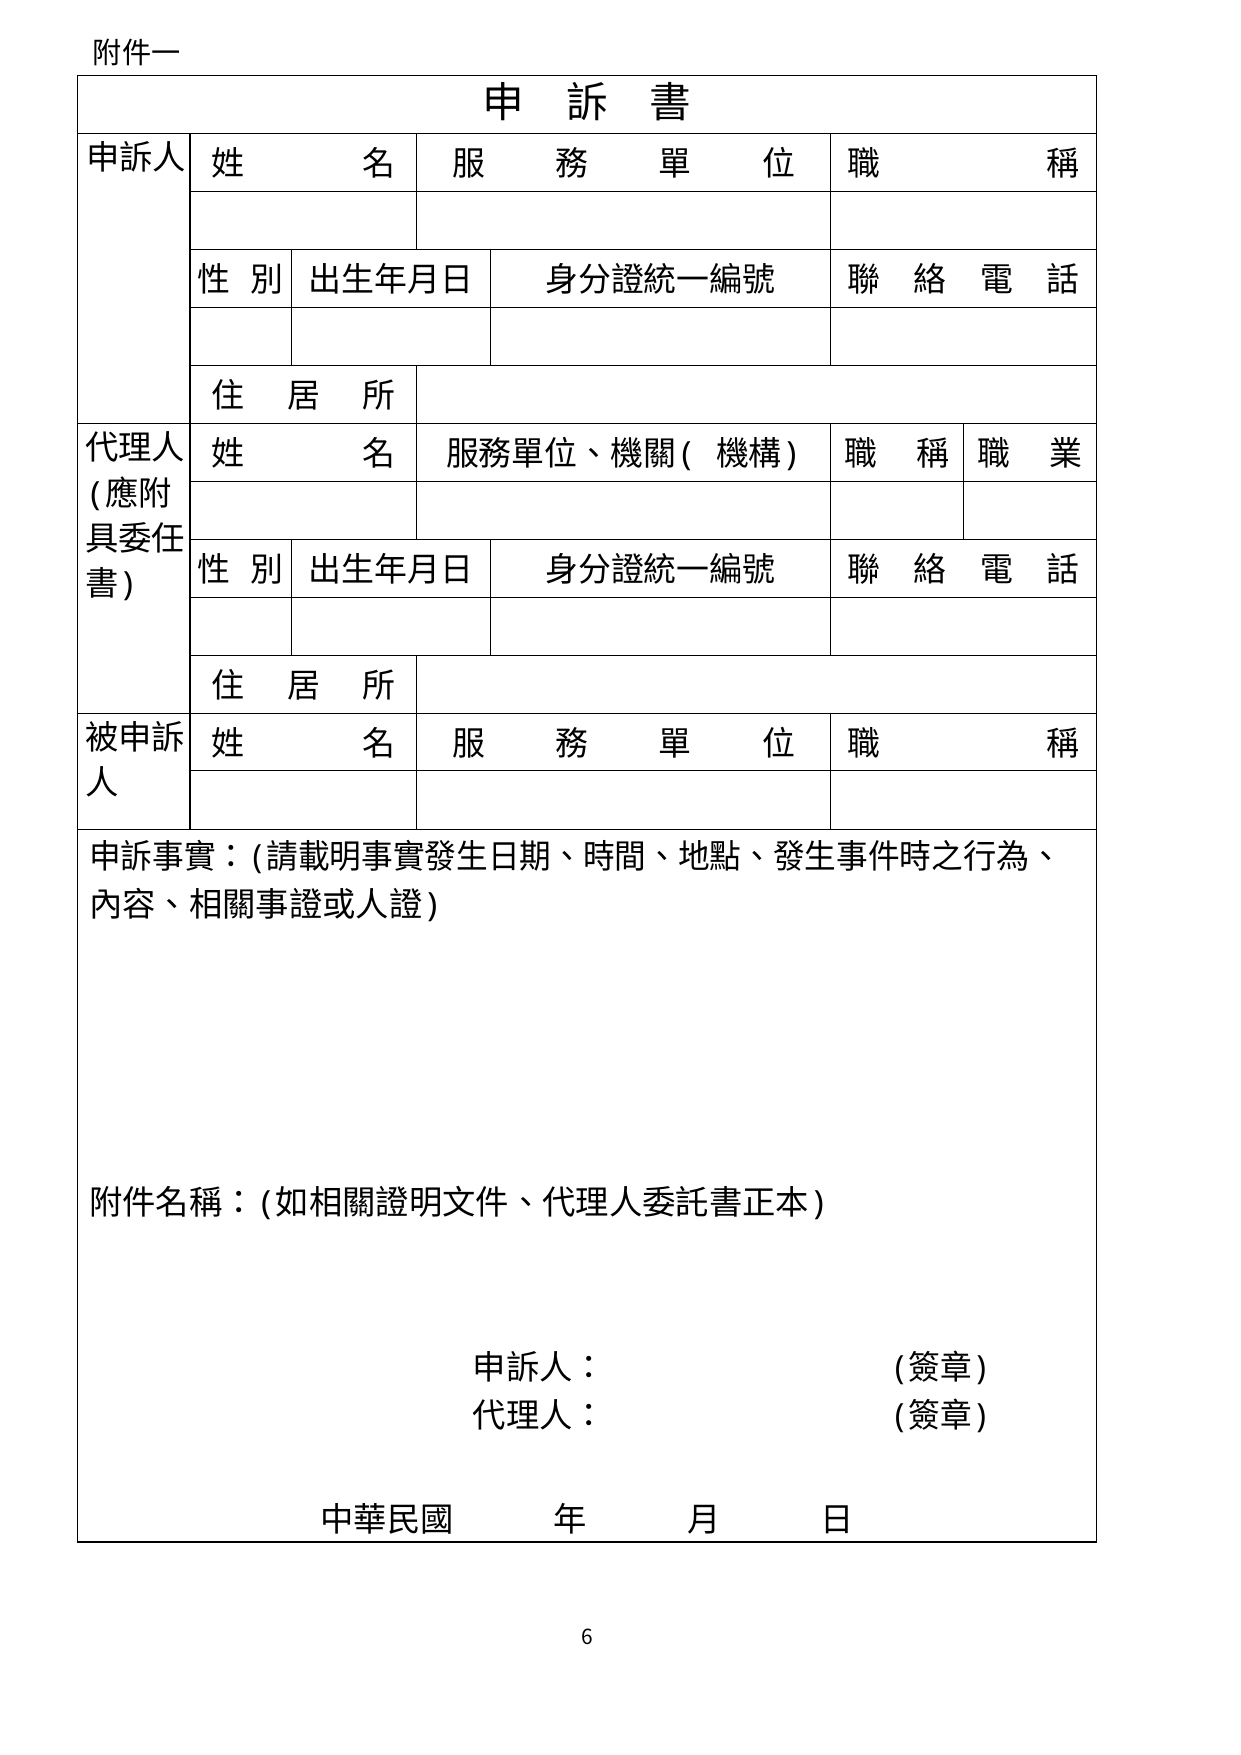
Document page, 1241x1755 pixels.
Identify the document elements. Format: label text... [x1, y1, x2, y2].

table_cell [417, 192, 830, 249]
table_cell 單 [624, 714, 727, 770]
table_cell [191, 308, 291, 365]
table_cell 所 [341, 656, 416, 713]
table_cell 務 [520, 714, 623, 770]
table_cell [266, 134, 341, 191]
table_cell 稱 [1030, 714, 1096, 770]
table_cell 聯 [831, 250, 897, 307]
table_cell 名 [341, 714, 416, 770]
table_cell 務 [520, 134, 623, 191]
table_cell [964, 482, 1096, 539]
table_header 申 訴 書 [78, 76, 1096, 133]
table_cell 話 [1030, 250, 1096, 307]
table_cell 位 [727, 134, 830, 191]
table_cell [963, 134, 1029, 191]
table_cell [417, 656, 1096, 713]
table_cell [963, 714, 1029, 770]
table_cell 住 [191, 656, 266, 713]
table_cell [491, 308, 830, 365]
table_cell [491, 598, 830, 655]
table_cell [417, 366, 1096, 423]
table_cell [191, 771, 416, 828]
table_cell [292, 598, 490, 655]
table_cell 身分證統一編號 [491, 250, 830, 307]
table_cell 名 [341, 134, 416, 191]
table_cell 服 [417, 134, 520, 191]
table_cell 居 [266, 656, 341, 713]
table_cell [831, 192, 1096, 249]
table_cell [191, 598, 291, 655]
table_cell [417, 771, 830, 828]
table_cell 服務單位、機關( 機構) [417, 424, 830, 481]
table_cell [897, 714, 963, 770]
table_cell 稱 [1030, 134, 1096, 191]
table_cell 絡 [897, 540, 963, 597]
table_cell 代理人(應附具委任書) [78, 424, 189, 713]
table_cell [831, 308, 1096, 365]
table_cell 電 [963, 540, 1029, 597]
table_cell [831, 771, 1096, 828]
table_cell 職 業 [964, 424, 1096, 481]
table_cell 姓 [191, 424, 266, 481]
table_cell 位 [727, 714, 830, 770]
table_cell 申訴人 [78, 134, 189, 423]
table_cell 被申訴人 [78, 714, 189, 828]
table_cell [266, 714, 341, 770]
table_cell 出生年月日 [292, 250, 490, 307]
table_cell [191, 482, 416, 539]
table_cell [417, 482, 830, 539]
table_cell 電 [963, 250, 1029, 307]
table_cell 職 [831, 714, 897, 770]
table_cell 居 [266, 366, 341, 423]
table_cell 性 別 [191, 540, 291, 597]
table_cell 話 [1030, 540, 1096, 597]
table_cell 聯 [831, 540, 897, 597]
table_cell 性 別 [191, 250, 291, 307]
table_cell 姓 [191, 134, 266, 191]
table_cell 職 稱 [831, 424, 963, 481]
table_cell 姓 [191, 714, 266, 770]
table_cell 單 [624, 134, 727, 191]
table_cell 出生年月日 [292, 540, 490, 597]
table_cell 所 [341, 366, 416, 423]
table_cell [897, 134, 963, 191]
table_cell 職 [831, 134, 897, 191]
table_cell 住 [191, 366, 266, 423]
table_cell [191, 192, 416, 249]
table_cell 申訴事實：(請載明事實發生日期、時間、地點、發生事件時之行為、內容、相關事證或人證) 附件名稱：(如相關證明文件、代理人委託書正本) 申訴人： (簽章) 代理人： (簽章) 中華民國 年 月 日 [78, 830, 1096, 1541]
table_header 申 訴 書 [78, 22, 202, 75]
table_cell 服 [417, 714, 520, 770]
table_cell [266, 424, 341, 481]
table_cell [292, 308, 490, 365]
table_cell 名 [341, 424, 416, 481]
table_cell [831, 598, 1096, 655]
table_cell 身分證統一編號 [491, 540, 830, 597]
table_cell [831, 482, 963, 539]
table_cell 絡 [897, 250, 963, 307]
